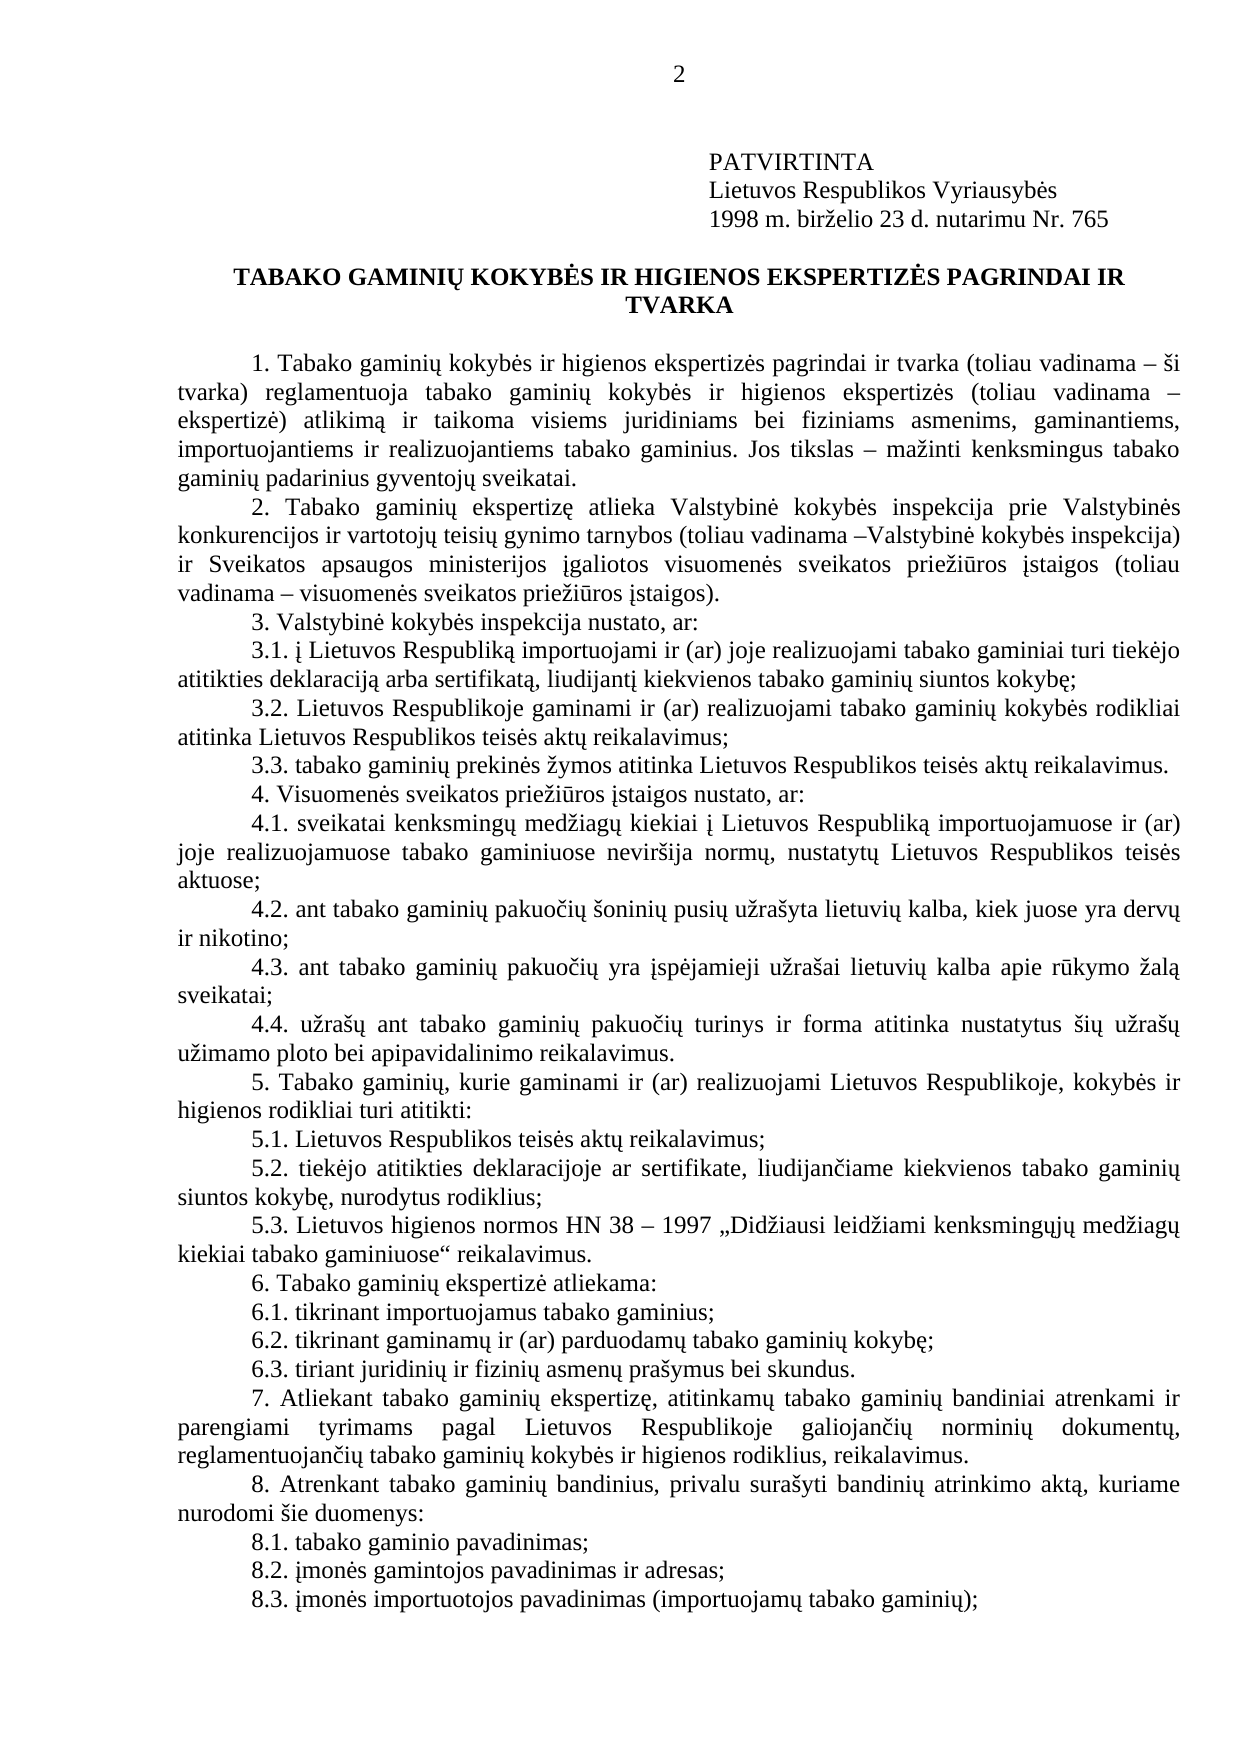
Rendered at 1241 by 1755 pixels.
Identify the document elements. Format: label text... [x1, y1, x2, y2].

text 4.2. ant tabako gaminių pakuočių šoninių pusių užrašyta lietuvių kalba, kiek juose yra dervų ir nikotino; [177, 894, 1181, 952]
text 2. Tabako gaminių ekspertizę atlieka Valstybinė kokybės inspekcija prie Valstybinės konkurencijos ir vartotojų teisių gynimo tarnybos (toliau vadinama –Valstybinė kokybės inspekcija) ir Sveikatos apsaugos ministerijos įgaliotos visuomenės sveikatos priežiūros įstaigos (toliau vadinama – visuomenės sveikatos priežiūros įstaigos). [177, 492, 1181, 607]
text 5.3. Lietuvos higienos normos HN 38 – 1997 „Didžiausi leidžiami kenksmingųjų medžiagų kiekiai tabako gaminiuose“ reikalavimus. [177, 1211, 1181, 1268]
text 7. Atliekant tabako gaminių ekspertizę, atitinkamų tabako gaminių bandiniai atrenkami ir parengiami tyrimams pagal Lietuvos Respublikoje galiojančių norminių dokumentų, reglamentuojančių tabako gaminių kokybės ir higienos rodiklius, reikalavimus. [177, 1383, 1181, 1469]
text 5.2. tiekėjo atitikties deklaracijoje ar sertifikate, liudijančiame kiekvienos tabako gaminių siuntos kokybę, nurodytus rodiklius; [177, 1153, 1181, 1211]
text PATVIRTINTA [177, 147, 1181, 176]
text 6. Tabako gaminių ekspertizė atliekama: [177, 1268, 1181, 1297]
text 1998 m. birželio 23 d. nutarimu Nr. 765 [177, 204, 1181, 233]
text 3.2. Lietuvos Respublikoje gaminami ir (ar) realizuojami tabako gaminių kokybės rodikliai atitinka Lietuvos Respublikos teisės aktų reikalavimus; [177, 693, 1181, 751]
text 6.2. tikrinant gaminamų ir (ar) parduodamų tabako gaminių kokybę; [177, 1326, 1181, 1354]
text 8. Atrenkant tabako gaminių bandinius, privalu surašyti bandinių atrinkimo aktą, kuriame nurodomi šie duomenys: [177, 1469, 1181, 1527]
text 5.1. Lietuvos Respublikos teisės aktų reikalavimus; [177, 1124, 1181, 1153]
text Lietuvos Respublikos Vyriausybės [177, 176, 1181, 204]
text 3.1. į Lietuvos Respubliką importuojami ir (ar) joje realizuojami tabako gaminiai turi tiekėjo atitikties deklaraciją arba sertifikatą, liudijantį kiekvienos tabako gaminių siuntos kokybę; [177, 636, 1181, 693]
text 8.3. įmonės importuotojos pavadinimas (importuojamų tabako gaminių); [177, 1584, 1181, 1613]
text 6.3. tiriant juridinių ir fizinių asmenų prašymus bei skundus. [177, 1354, 1181, 1383]
text 4. Visuomenės sveikatos priežiūros įstaigos nustato, ar: [177, 779, 1181, 808]
text 4.1. sveikatai kenksmingų medžiagų kiekiai į Lietuvos Respubliką importuojamuose ir (ar) joje realizuojamuose tabako gaminiuose neviršija normų, nustatytų Lietuvos Respublikos teisės aktuose; [177, 808, 1181, 894]
text 5. Tabako gaminių, kurie gaminami ir (ar) realizuojami Lietuvos Respublikoje, kokybės ir higienos rodikliai turi atitikti: [177, 1067, 1181, 1124]
text 6.1. tikrinant importuojamus tabako gaminius; [177, 1297, 1181, 1326]
text 8.2. įmonės gamintojos pavadinimas ir adresas; [177, 1556, 1181, 1584]
text 4.3. ant tabako gaminių pakuočių yra įspėjamieji užrašai lietuvių kalba apie rūkymo žalą sveikatai; [177, 952, 1181, 1009]
text 1. Tabako gaminių kokybės ir higienos ekspertizės pagrindai ir tvarka (toliau vadinama – ši tvarka) reglamentuoja tabako gaminių kokybės ir higienos ekspertizės (toliau vadinama – ekspertizė) atlikimą ir taikoma visiems juridiniams bei fiziniams asmenims, gaminantiems, importuojantiems ir realizuojantiems tabako gaminius. Jos tikslas – mažinti kenksmingus tabako gaminių padarinius gyventojų sveikatai. [177, 348, 1181, 492]
text 3. Valstybinė kokybės inspekcija nustato, ar: [177, 607, 1181, 636]
text 8.1. tabako gaminio pavadinimas; [177, 1527, 1181, 1556]
text 3.3. tabako gaminių prekinės žymos atitinka Lietuvos Respublikos teisės aktų reikalavimus. [177, 751, 1181, 779]
text 4.4. užrašų ant tabako gaminių pakuočių turinys ir forma atitinka nustatytus šių užrašų užimamo ploto bei apipavidalinimo reikalavimus. [177, 1009, 1181, 1067]
text Tabako gaminių kokybės ir higienos ekspertizės pagrindai ir tvarka [177, 262, 1181, 319]
